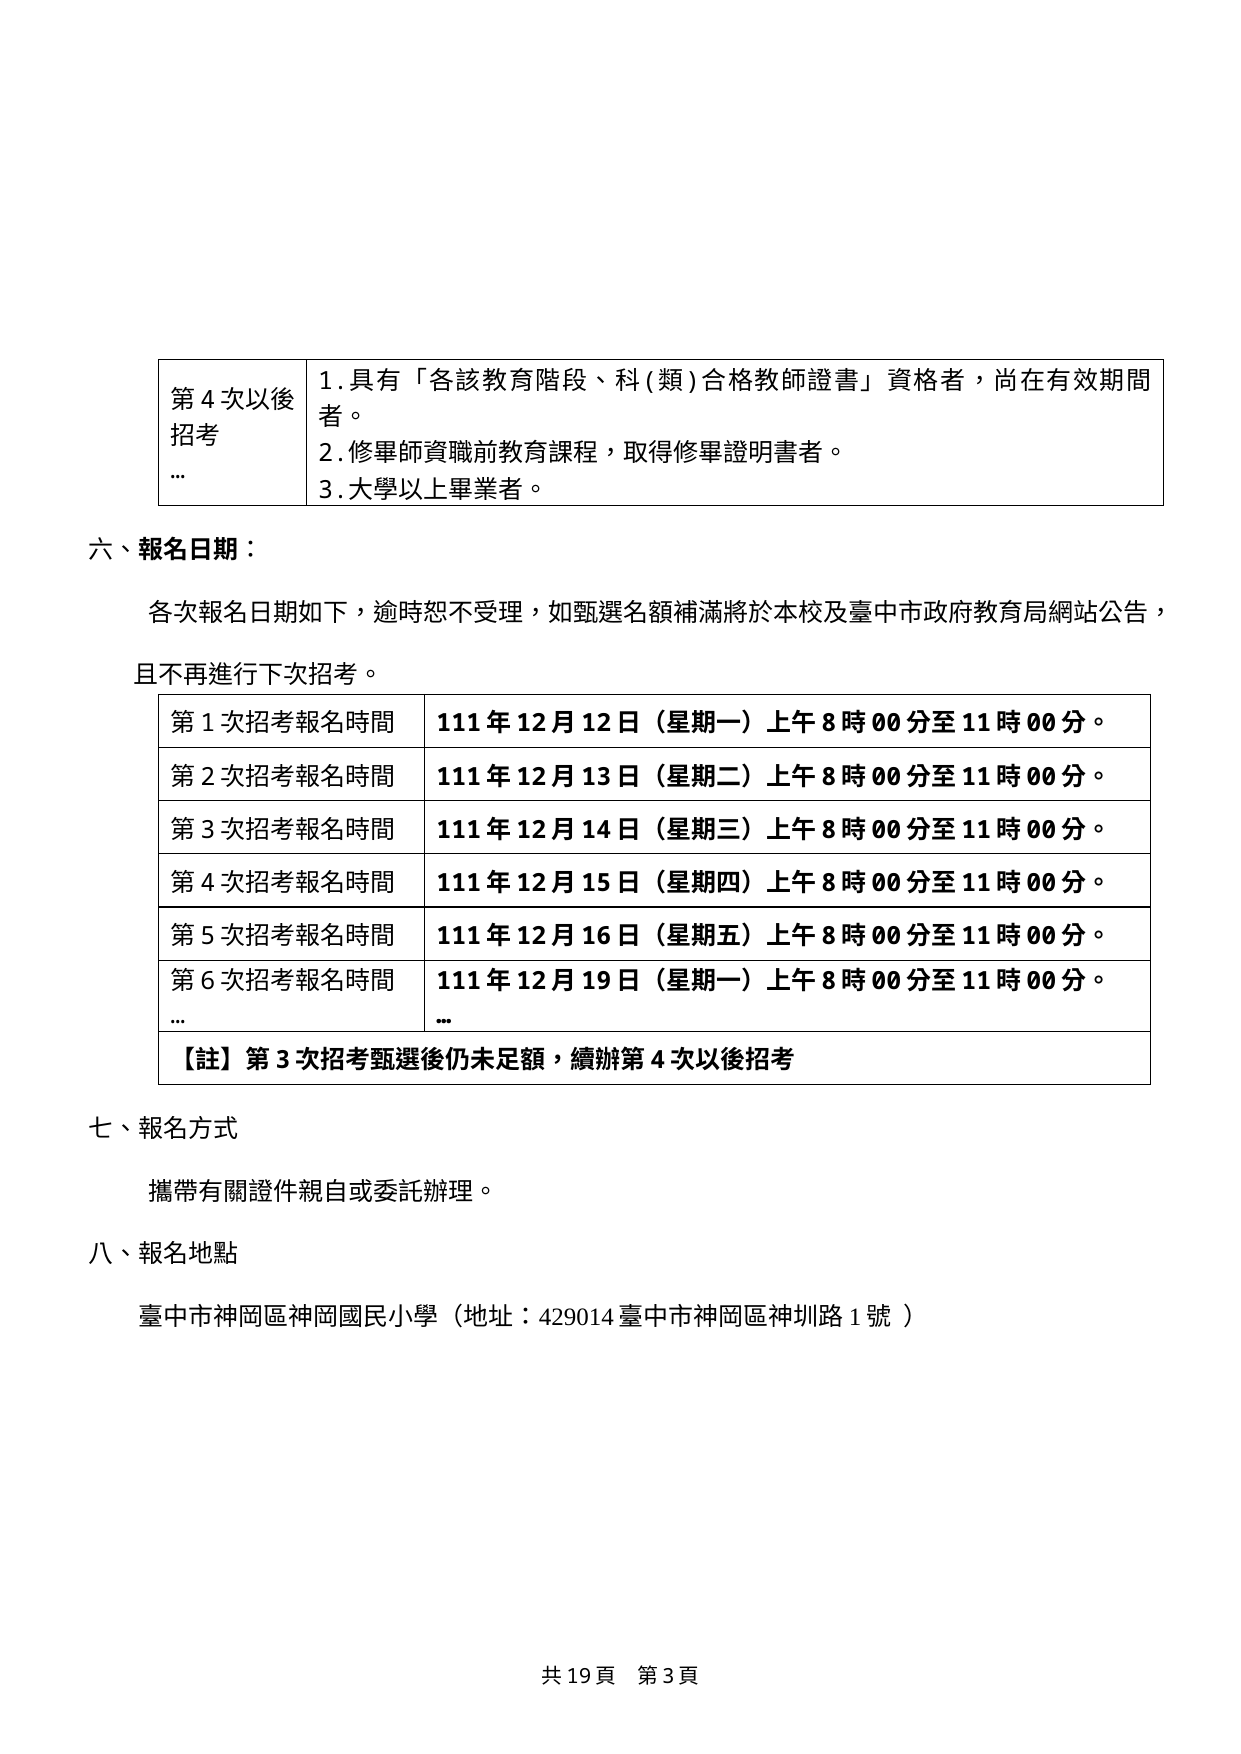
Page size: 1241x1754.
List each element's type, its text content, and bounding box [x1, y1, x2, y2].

text 六、報名日期： [89, 506, 1152, 569]
table_cell 1.具有「各該教育階段、科(類)合格教師證書」資格者，尚在有效期間者。 2.修畢師資職前教育課程，取得修畢證明書者。 3.大學以上畢業者。 [307, 360, 1163, 505]
table_cell 第3次招考報名時間 [159, 801, 424, 853]
table_cell 第5次招考報名時間 [159, 908, 424, 959]
table_cell 第4次以後招考 … [159, 360, 306, 505]
table_cell 111年12月14日（星期三）上午8時00分至11時00分。 [425, 801, 1150, 853]
table_cell 第6次招考報名時間 … [159, 961, 424, 1031]
table_cell 第4次招考報名時間 [159, 854, 424, 906]
table_header 第1次招考報名時間 [159, 695, 424, 747]
table_cell 第2次招考報名時間 [159, 748, 424, 800]
text 各次報名日期如下，逾時恕不受理，如甄選名額補滿將於本校及臺中市政府教育局網站公告，且不再進行下次招考。 [89, 569, 1152, 694]
table_header 111年12月12日（星期一）上午8時00分至11時00分。 [425, 695, 1150, 747]
text 七、報名方式 攜帶有關證件親自或委託辦理。 [89, 1085, 1152, 1210]
table_cell 111年12月15日（星期四）上午8時00分至11時00分。 [425, 854, 1150, 906]
text 八、報名地點 臺中市神岡區神岡國民小學（地址：429014臺中市神岡區神圳路1號 ） [89, 1210, 1152, 1335]
table_cell 111年12月16日（星期五）上午8時00分至11時00分。 [425, 908, 1150, 959]
table_cell 111年12月19日（星期一）上午8時00分至11時00分。 … [425, 961, 1150, 1031]
table_cell 111年12月13日（星期二）上午8時00分至11時00分。 [425, 748, 1150, 800]
table_cell 【註】第3次招考甄選後仍未足額，續辦第4次以後招考 [159, 1032, 1150, 1084]
